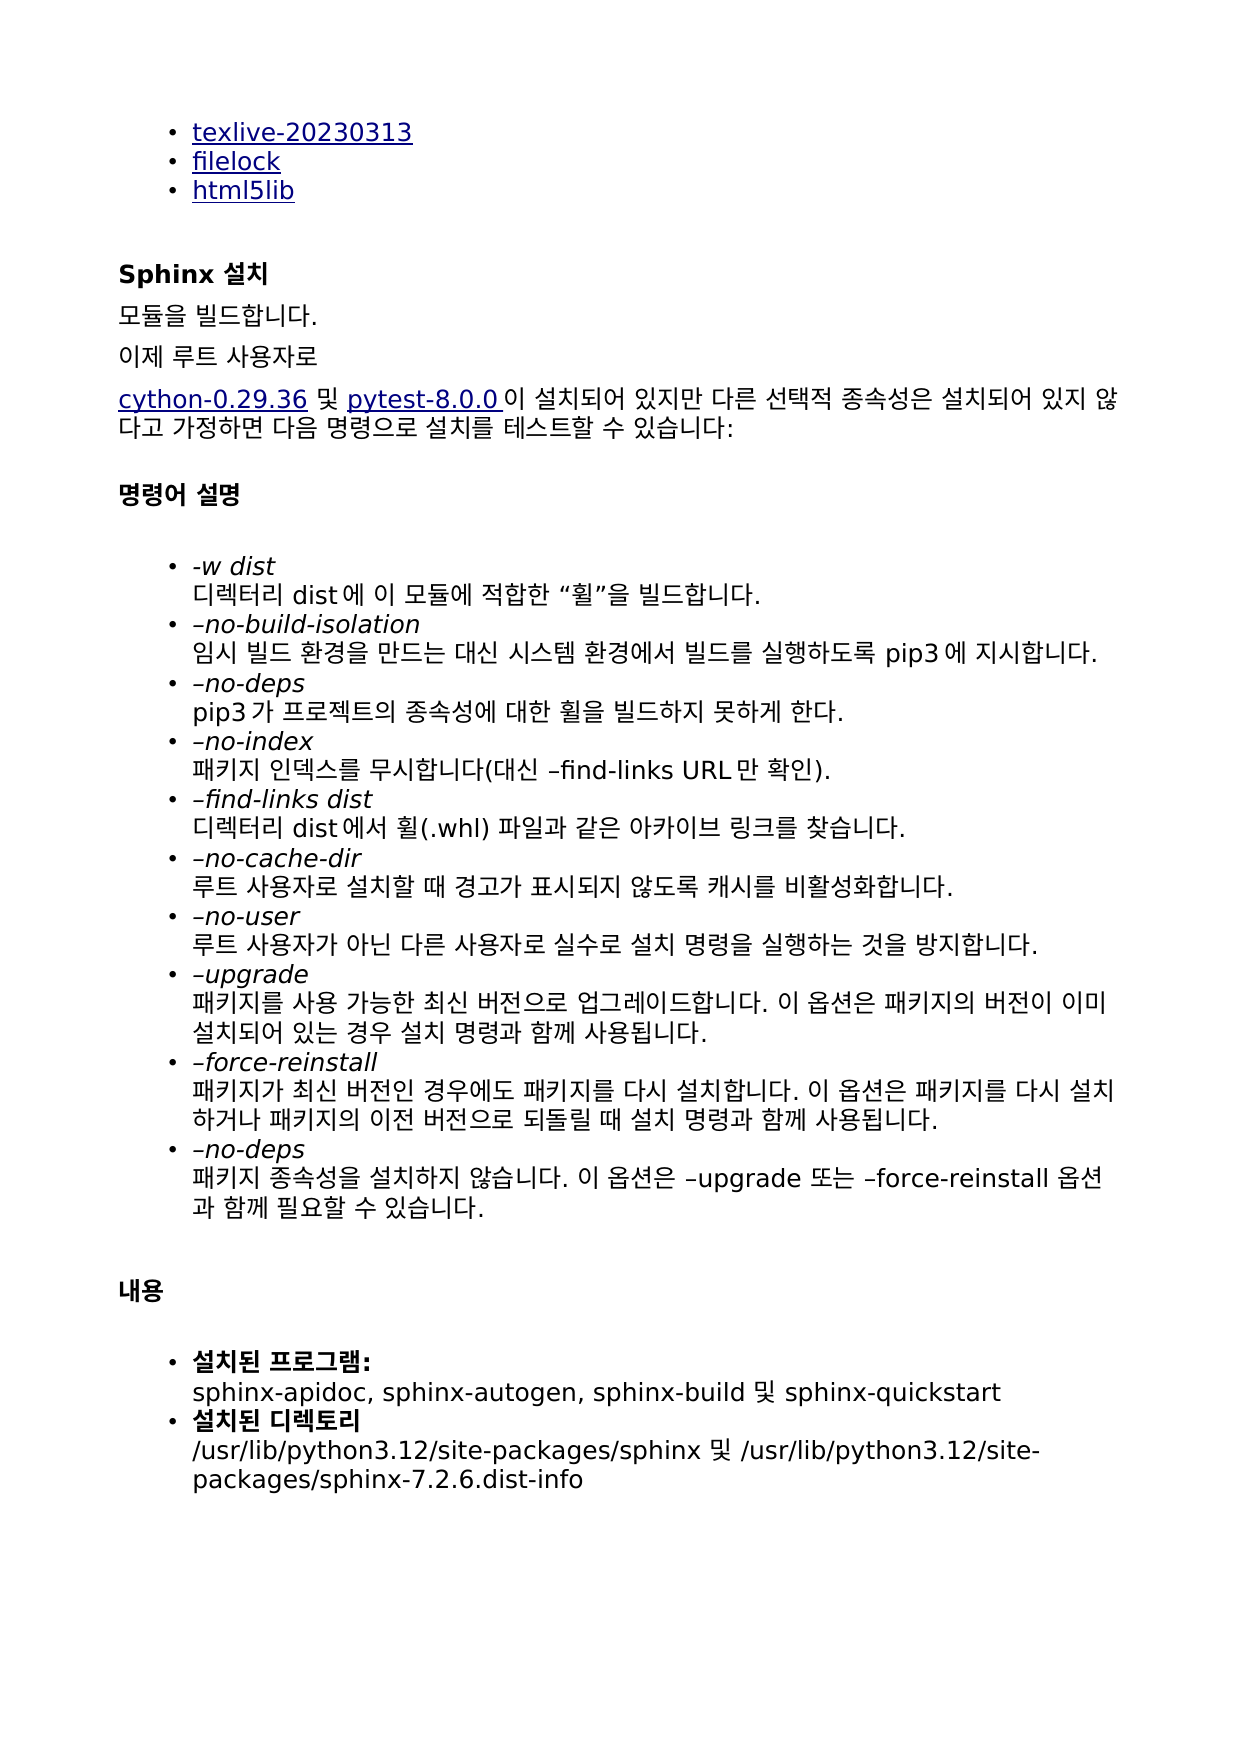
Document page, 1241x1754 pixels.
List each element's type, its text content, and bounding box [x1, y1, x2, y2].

list –find-links dist 디렉터리 dist에서 휠(.whl) 파일과 같은 아카이브 링크를 찾습니다. [177, 785, 1122, 844]
subtitle 명령어 설명 [118, 481, 1122, 510]
list –no-index 패키지 인덱스를 무시합니다(대신 –find-links URL만 확인). [177, 727, 1122, 785]
text 이제 루트 사용자로 [118, 343, 1122, 373]
list –no-deps pip3가 프로젝트의 종속성에 대한 휠을 빌드하지 못하게 한다. [177, 669, 1122, 727]
list 설치된 디렉토리 /usr/lib/python3.12/site-packages/sphinx 및 /usr/lib/python3.12/site-packages/sphinx-7.2.6.dist-info [177, 1407, 1122, 1494]
list –no-deps 패키지 종속성을 설치하지 않습니다. 이 옵션은 –upgrade 또는 –force-reinstall 옵션과 함께 필요할 수 있습니다. [177, 1135, 1122, 1223]
list -w dist 디렉터리 dist에 이 모듈에 적합한 “휠”을 빌드합니다. [177, 552, 1122, 610]
list –no-user 루트 사용자가 아닌 다른 사용자로 실수로 설치 명령을 실행하는 것을 방지합니다. [177, 902, 1122, 960]
list html5lib [177, 176, 1122, 206]
text cython-0.29.36 및 pytest-8.0.0이 설치되어 있지만 다른 선택적 종속성은 설치되어 있지 않다고 가정하면 다음 명령으로 설치를 테스트할 수 있습니다: [118, 385, 1122, 443]
list –force-reinstall 패키지가 최신 버전인 경우에도 패키지를 다시 설치합니다. 이 옵션은 패키지를 다시 설치하거나 패키지의 이전 버전으로 되돌릴 때 설치 명령과 함께 사용됩니다. [177, 1048, 1122, 1135]
list –upgrade 패키지를 사용 가능한 최신 버전으로 업그레이드합니다. 이 옵션은 패키지의 버전이 이미 설치되어 있는 경우 설치 명령과 함께 사용됩니다. [177, 960, 1122, 1048]
subtitle 내용 [118, 1277, 1122, 1307]
list –no-build-isolation 임시 빌드 환경을 만드는 대신 시스템 환경에서 빌드를 실행하도록 pip3에 지시합니다. [177, 610, 1122, 669]
subtitle Sphinx 설치 [118, 260, 1122, 289]
text 모듈을 빌드합니다. [118, 302, 1122, 331]
list –no-cache-dir 루트 사용자로 설치할 때 경고가 표시되지 않도록 캐시를 비활성화합니다. [177, 844, 1122, 902]
list texlive-20230313 [177, 118, 1122, 147]
list filelock [177, 147, 1122, 176]
list 설치된 프로그램: sphinx-apidoc, sphinx-autogen, sphinx-build 및 sphinx-quickstart [177, 1348, 1122, 1407]
